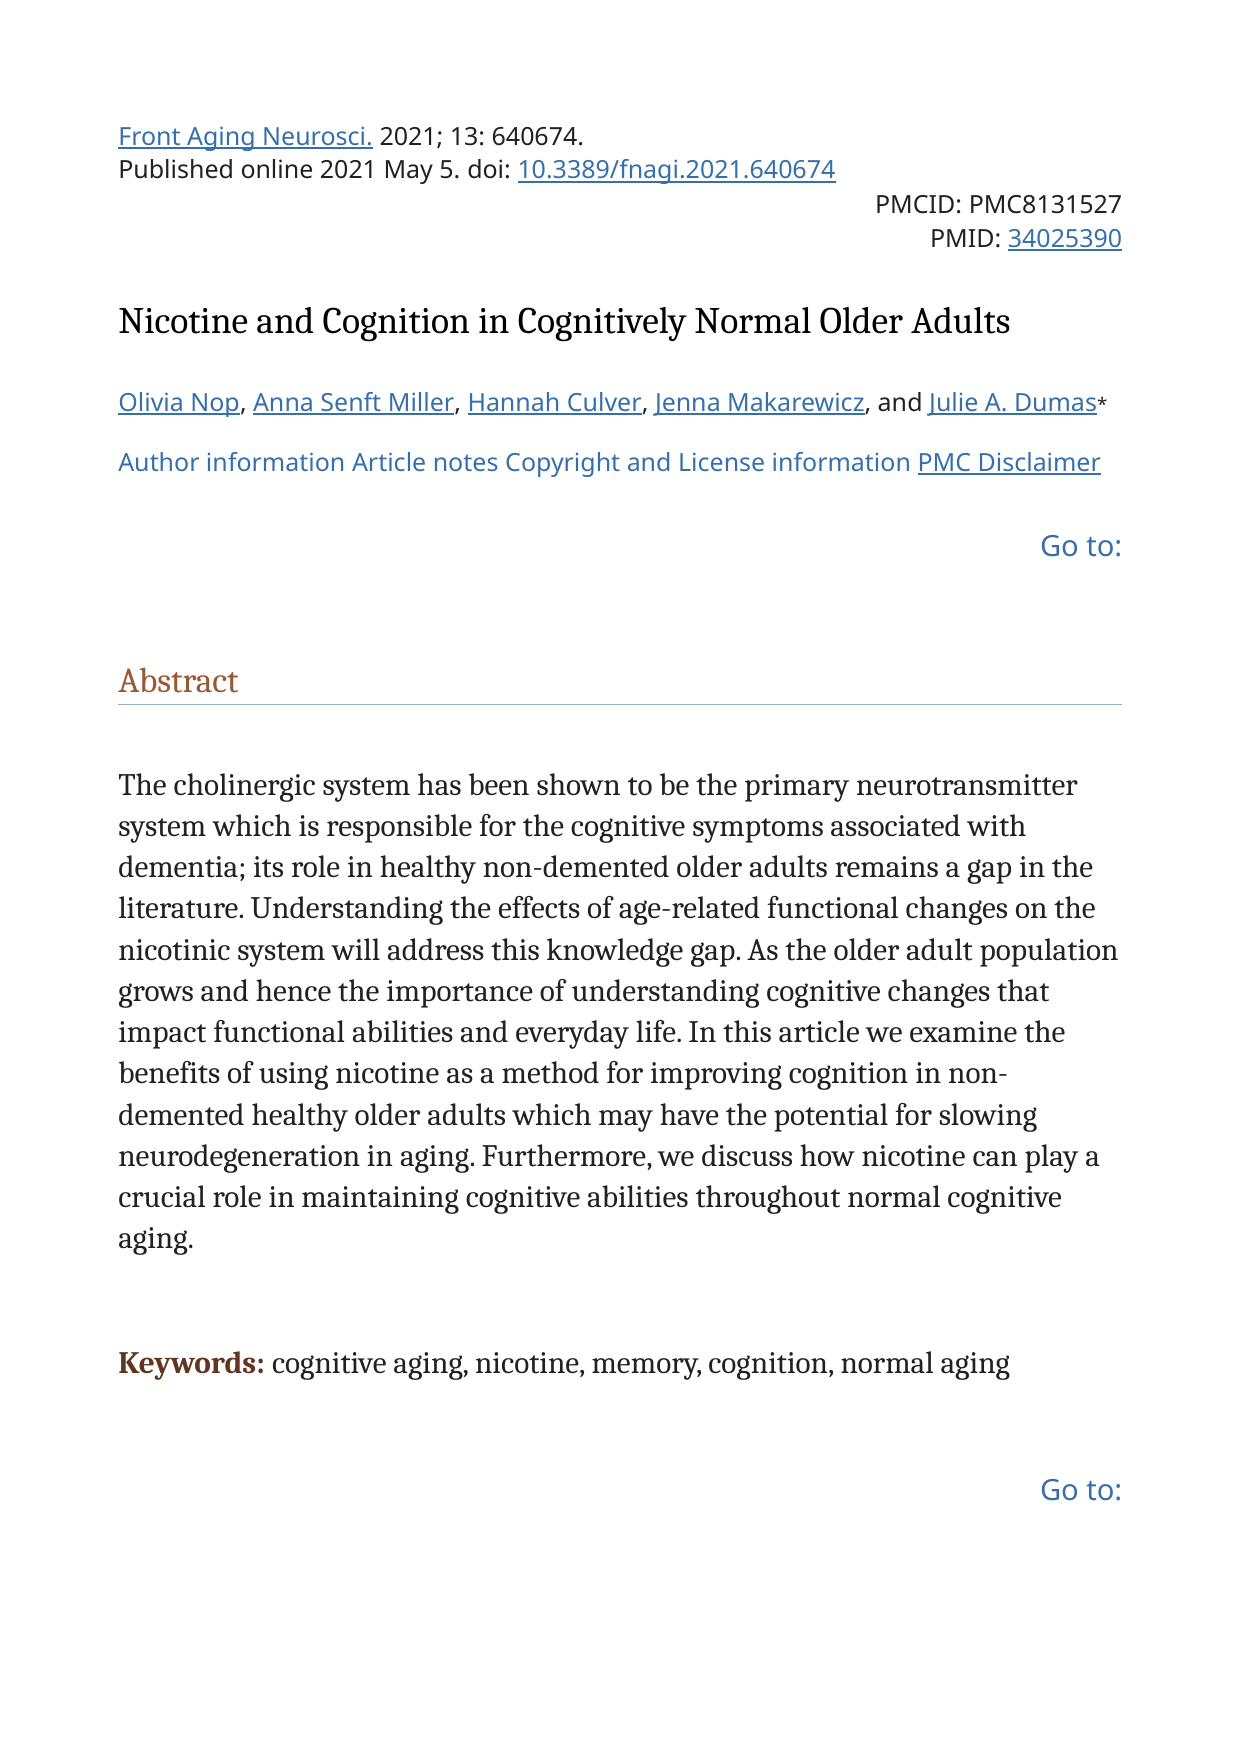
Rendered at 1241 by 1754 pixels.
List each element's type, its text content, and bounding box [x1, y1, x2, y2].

text Front Aging Neurosci. 2021; 13: 640674. [118, 118, 1122, 152]
text Keywords: cognitive aging, nicotine, memory, cognition, normal aging [118, 1345, 1122, 1381]
text Go to: [118, 525, 1122, 565]
text Published online 2021 May 5. doi: 10.3389/fnagi.2021.640674 [118, 152, 1122, 186]
text PMID: 34025390 [118, 220, 1122, 254]
subtitle Abstract [118, 654, 1122, 704]
text The cholinergic system has been shown to be the primary neurotransmitter system which is responsible for the cognitive symptoms associated with dementia; its role in healthy non-demented older adults remains a gap in the literature. Understanding the effects of age-related functional changes on the nicotinic system will address this knowledge gap. As the older adult population grows and hence the importance of understanding cognitive changes that impact functional abilities and everyday life. In this article we examine the benefits of using nicotine as a method for improving cognition in non-demented healthy older adults which may have the potential for slowing neurodegeneration in aging. Furthermore, we discuss how nicotine can play a crucial role in maintaining cognitive abilities throughout normal cognitive aging. [118, 767, 1122, 1256]
text Go to: [118, 1470, 1122, 1509]
text Author information Article notes Copyright and License information PMC Disclaimer [118, 444, 1122, 479]
text PMCID: PMC8131527 [118, 186, 1122, 220]
text Olivia Nop, Anna Senft Miller, Hannah Culver, Jenna Makarewicz, and Julie A. Dumas* [118, 384, 1122, 419]
subtitle Nicotine and Cognition in Cognitively Normal Older Adults [118, 296, 1122, 343]
